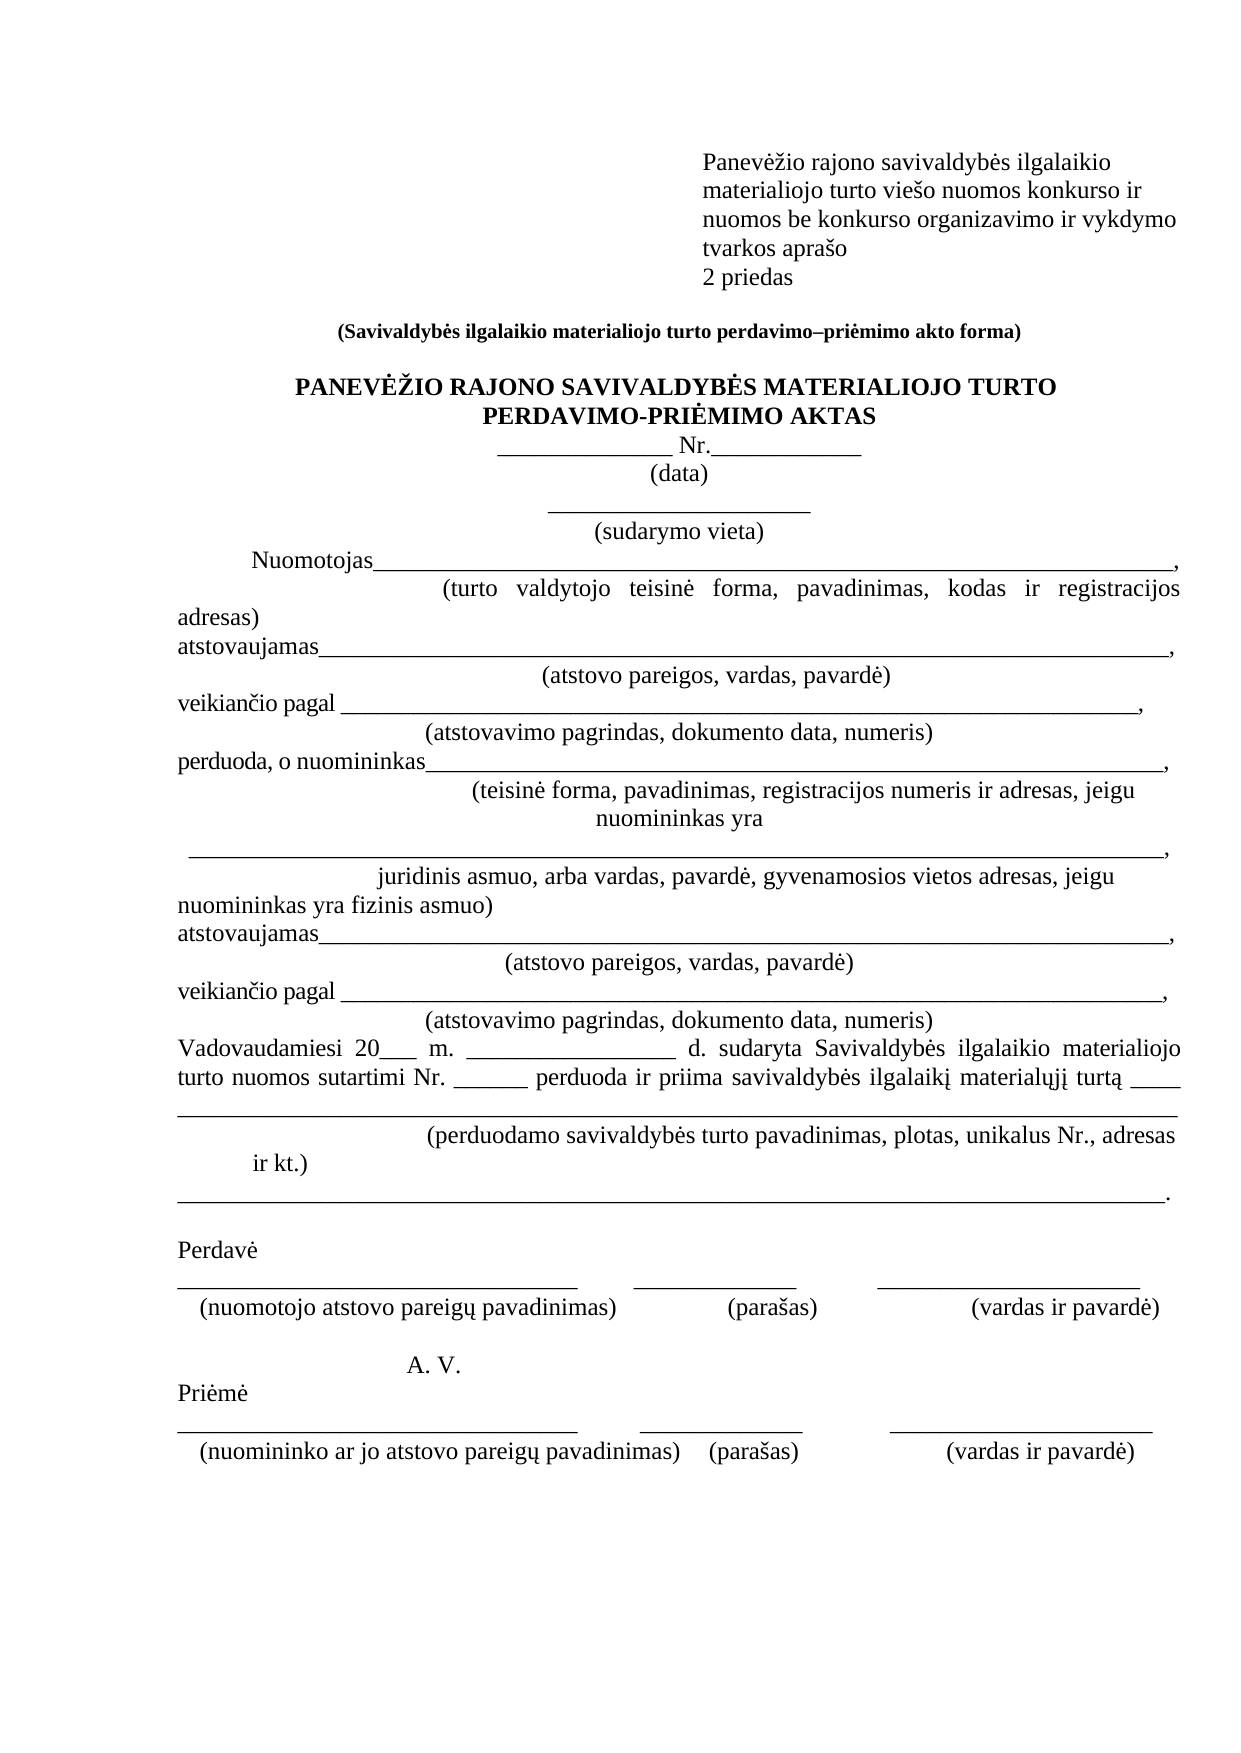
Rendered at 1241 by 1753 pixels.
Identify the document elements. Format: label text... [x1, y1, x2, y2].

text 2 priedas [627, 262, 1181, 291]
text (turto valdytojo teisinė forma, pavadinimas, kodas ir registracijos adresas) [177, 573, 1181, 631]
text Nuomotojas________________________________________________________________, [177, 545, 1181, 573]
text atstovaujamas____________________________________________________________________, [177, 918, 1181, 947]
text perduoda, o nuomininkas___________________________________________________________, [177, 746, 1181, 775]
text tvarkos aprašo [702, 233, 1181, 262]
text (atstovavimo pagrindas, dokumento data, numeris) [177, 717, 1181, 746]
text Panevėžio rajono savivaldybės ilgalaikio [702, 147, 1181, 176]
text (atstovo pareigos, vardas, pavardė) [177, 947, 1181, 976]
text (nuomotojo atstovo pareigų pavadinimas) (parašas) (vardas ir pavardė) [177, 1292, 1181, 1321]
text (sudarymo vieta) [177, 516, 1181, 545]
text (atstovo pareigos, vardas, pavardė) [177, 660, 1181, 688]
text veikiančio pagal __________________________________________________________________, [177, 688, 1181, 717]
text (Savivaldybės ilgalaikio materialiojo turto perdavimo–priėmimo akto forma) [177, 319, 1181, 343]
text _______________________________________________________________________________. [177, 1177, 1181, 1206]
text (nuomininko ar jo atstovo pareigų pavadinimas) (parašas) (vardas ir pavardė) [177, 1436, 1181, 1465]
text veikiančio pagal ____________________________________________________________________, [177, 976, 1181, 1005]
text nuomos be konkurso organizavimo ir vykdymo [702, 204, 1181, 233]
text perdavimo-PRIĖMIMO AKTAS [177, 401, 1181, 430]
text ______________ Nr.____________ [177, 430, 1181, 458]
text _____________________ [177, 487, 1181, 516]
text (teisinė forma, pavadinimas, registracijos numeris ir adresas, jeigu nuomininkas yra ______________________________________________________________________________, [177, 775, 1181, 861]
text (atstovavimo pagrindas, dokumento data, numeris) [177, 1005, 1181, 1033]
text A. V. [177, 1350, 1181, 1378]
text juridinis asmuo, arba vardas, pavardė, gyvenamosios vietos adresas, jeigu nuomininkas yra fizinis asmuo) [177, 861, 1181, 918]
text ________________________________ _____________ _____________________ [177, 1407, 1181, 1436]
text Priėmė [177, 1378, 1181, 1407]
text Perdavė [177, 1235, 1181, 1263]
text ________________________________ _____________ _____________________ [177, 1263, 1181, 1292]
text materialiojo turto viešo nuomos konkurso ir [702, 176, 1181, 204]
text (perduodamo savivaldybės turto pavadinimas, plotas, unikalus Nr., adresas ir kt.) [252, 1120, 1181, 1177]
text PANEVĖŽIO RAJONO SAVIVALDYBĖS MATERIALIOJO TURTO [177, 372, 1181, 401]
text atstovaujamas____________________________________________________________________, [177, 631, 1181, 660]
text Vadovaudamiesi 20___ m. _________________ d. sudaryta Savivaldybės ilgalaikio materialiojo turto nuomos sutartimi Nr. ______ perduoda ir priima savivaldybės ilgalaikį materialųjį turtą ____ ________________________________________________________________________________ [177, 1033, 1181, 1120]
text (data) [177, 458, 1181, 487]
